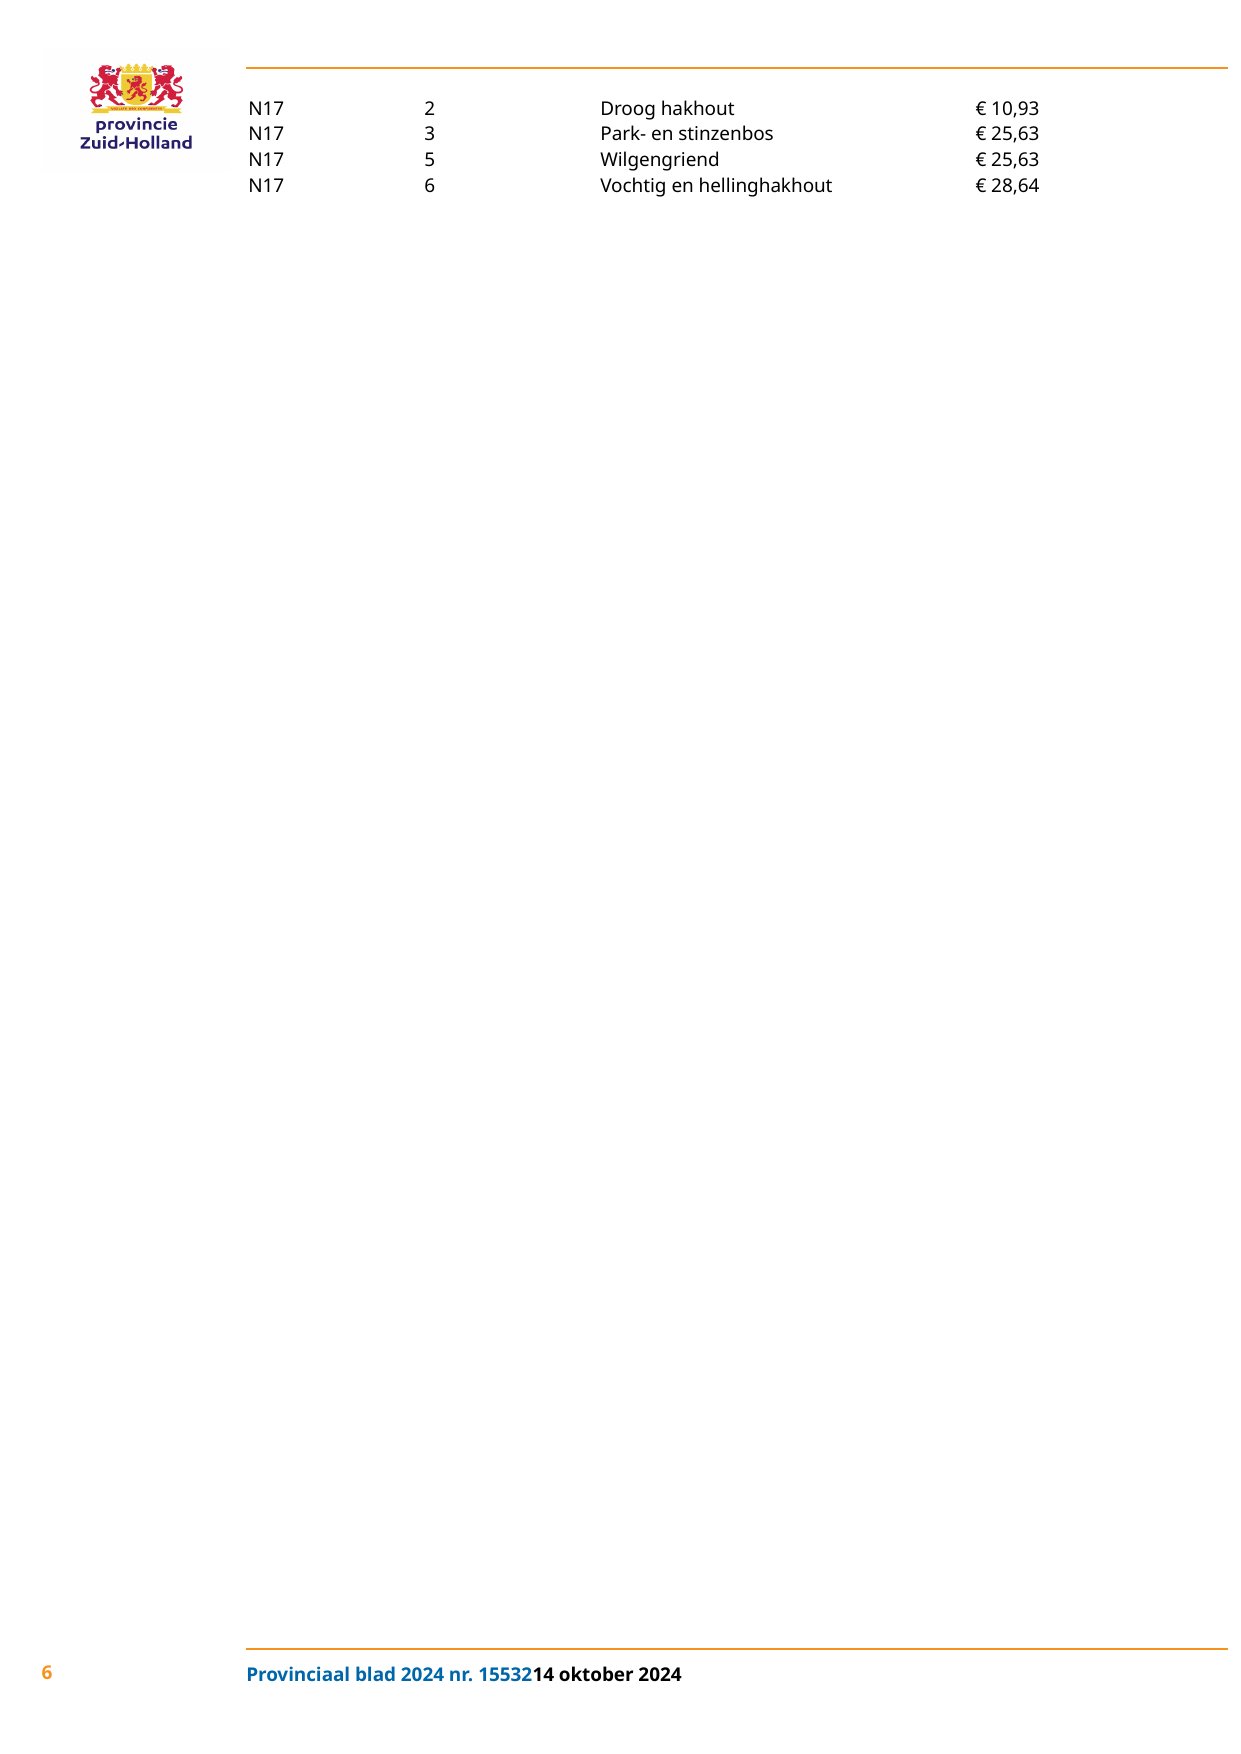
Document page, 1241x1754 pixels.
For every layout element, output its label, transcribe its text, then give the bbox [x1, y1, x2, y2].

table_cell N17 [248, 172, 424, 198]
table_cell 6 [424, 172, 600, 198]
table_cell N17 [248, 95, 424, 121]
table_cell Vochtig en hellinghakhout [600, 172, 975, 198]
table_cell € 10,93 [975, 95, 1152, 121]
table_cell € 25,63 [975, 146, 1152, 172]
table_cell Park- en stinzenbos [600, 121, 975, 146]
table_cell € 25,63 [975, 121, 1152, 146]
table_cell 2 [424, 95, 600, 121]
table_cell N17 [248, 146, 424, 172]
picture [41, 47, 231, 172]
table_cell Wilgengriend [600, 146, 975, 172]
table_cell 5 [424, 146, 600, 172]
table_cell 3 [424, 121, 600, 146]
table_cell € 28,64 [975, 172, 1152, 198]
table_cell N17 [248, 121, 424, 146]
table_cell Droog hakhout [600, 95, 975, 121]
